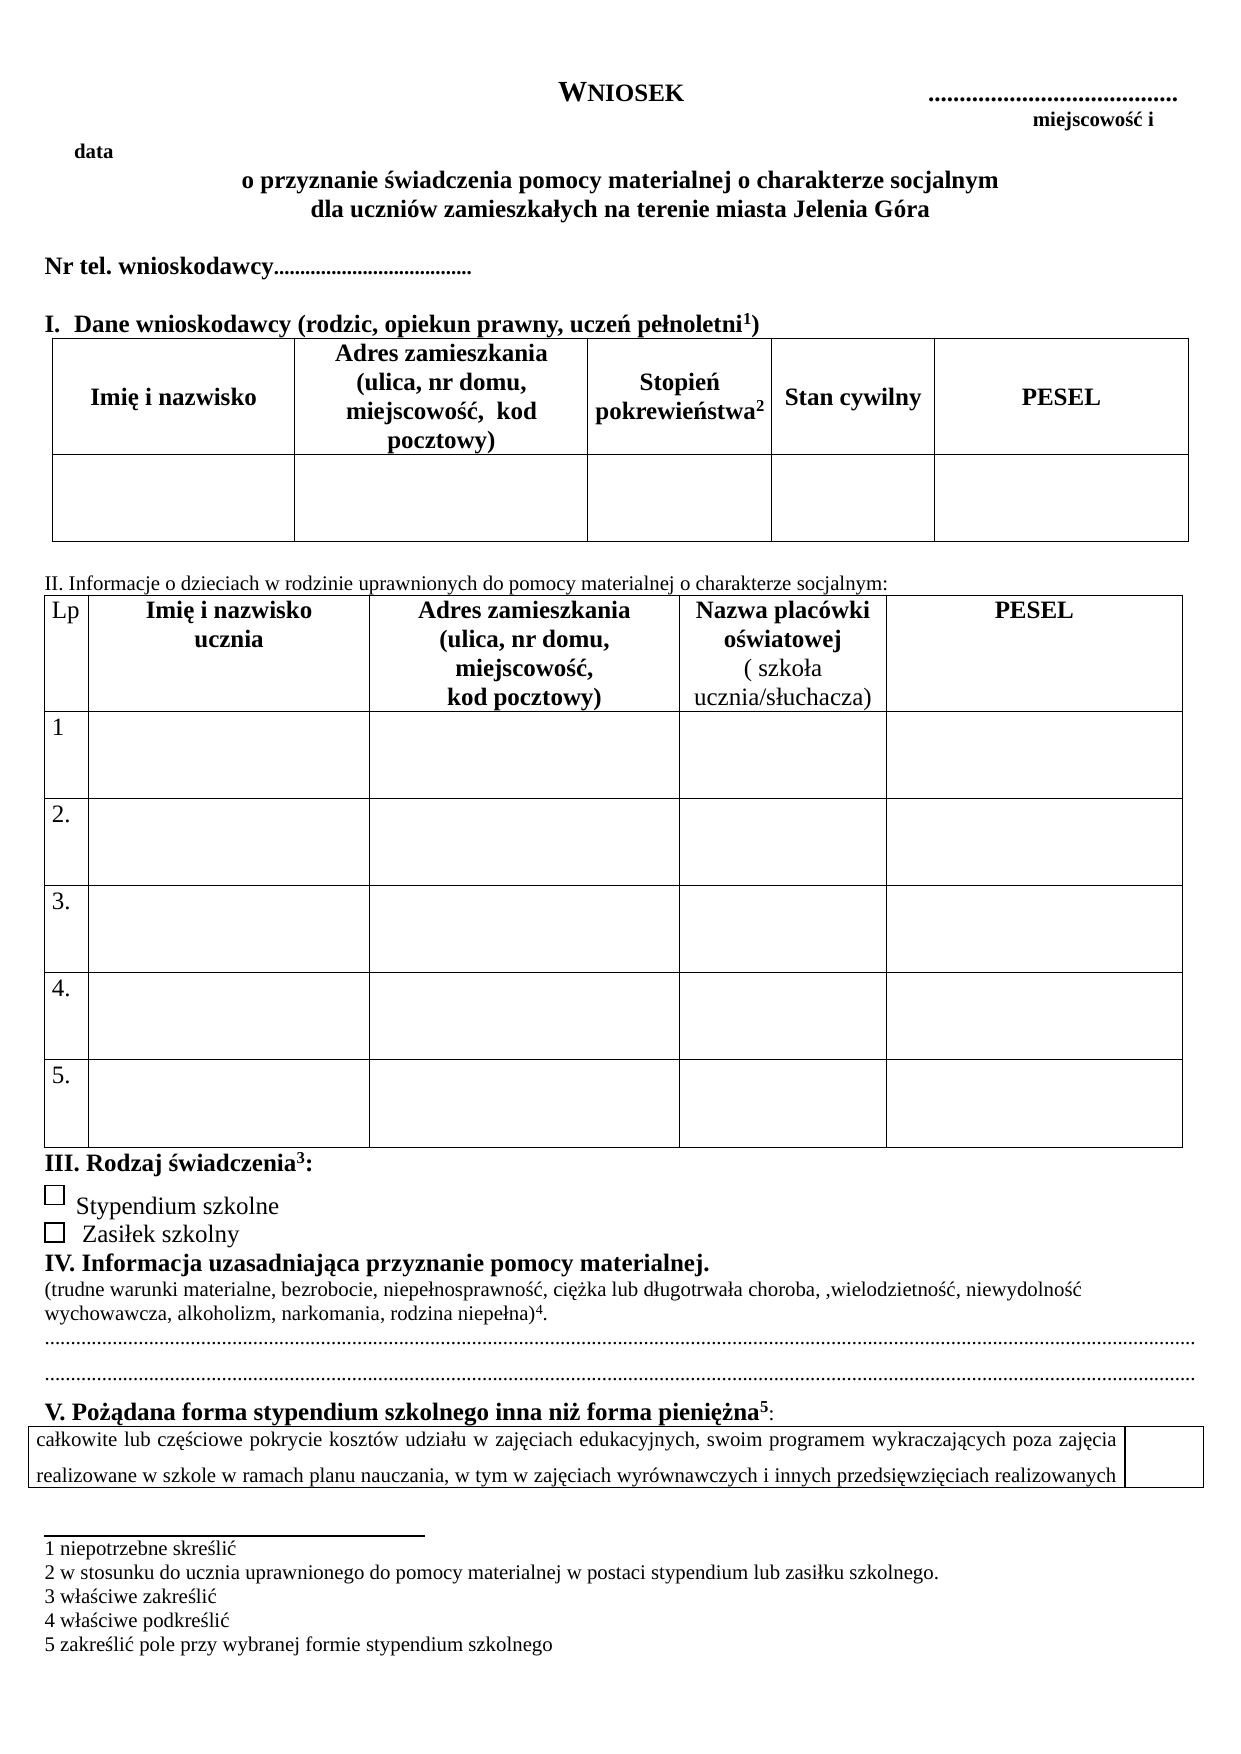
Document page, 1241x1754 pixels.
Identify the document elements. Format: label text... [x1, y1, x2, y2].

table_cell [887, 799, 1182, 885]
table_header Stopień pokrewieństwa [588, 339, 771, 453]
table_cell 3. [45, 886, 88, 972]
table_cell [772, 455, 934, 541]
list niepotrzebne skreślić [44, 1536, 1196, 1560]
table_header [1126, 1427, 1203, 1487]
table_header Stan cywilny [772, 339, 934, 453]
text Nr tel. wnioskodawcy...................................... [44, 251, 1196, 280]
table_cell [89, 886, 369, 972]
table_cell [680, 712, 886, 798]
table_cell [370, 712, 679, 798]
table_cell [680, 1060, 886, 1147]
text IV. Informacja uzasadniająca przyznanie pomocy materialnej. [44, 1248, 1196, 1277]
table_header Lp [45, 596, 88, 711]
table_cell [935, 455, 1188, 541]
table_header Imię i nazwisko [53, 339, 294, 453]
table_cell [680, 886, 886, 972]
table_cell 1 [45, 712, 88, 798]
table_header całkowite lub częściowe pokrycie kosztów udziału w zajęciach edukacyjnych, swoim programem wykraczających poza zajęcia realizowane w szkole w ramach planu nauczania, w tym w zajęciach wyrównawczych i innych przedsięwzięciach realizowanych [29, 1427, 1124, 1487]
table_cell [588, 455, 771, 541]
table_header PESEL [887, 596, 1182, 711]
table_cell [89, 1060, 369, 1147]
table_cell [887, 973, 1182, 1059]
table_header PESEL [935, 339, 1188, 453]
text o przyznanie świadczenia pomocy materialnej o charakterze socjalnym [44, 165, 1196, 194]
table_cell [89, 712, 369, 798]
table_cell [89, 973, 369, 1059]
table_cell [370, 886, 679, 972]
table_header Imię i nazwisko ucznia [89, 596, 369, 711]
text dla uczniów zamieszkałych na terenie miasta Jelenia Góra [44, 194, 1196, 222]
text II. Informacje o dzieciach w rodzinie uprawnionych do pomocy materialnej o charakterze socjalnym: [44, 571, 1196, 594]
text właściwe zakreślić [44, 1584, 1196, 1608]
table_cell [887, 886, 1182, 972]
table_cell [370, 973, 679, 1059]
text III. Rodzaj świadczenia: [44, 1148, 1196, 1176]
table_cell 5. [45, 1060, 88, 1147]
subtitle miejscowość i data [74, 107, 1196, 165]
table_cell [680, 799, 886, 885]
table_cell [89, 799, 369, 885]
table_header Adres zamieszkania (ulica, nr domu, miejscowość, kod pocztowy) [370, 596, 679, 711]
table_header Nazwa placówki oświatowej ( szkoła ucznia/słuchacza) [680, 596, 886, 711]
table_cell [370, 1060, 679, 1147]
table_cell 4. [45, 973, 88, 1059]
text zakreślić pole przy wybranej formie stypendium szkolnego [44, 1632, 1196, 1656]
table_header Adres zamieszkania (ulica, nr domu, miejscowość, kod pocztowy) [295, 339, 587, 453]
table_cell [680, 973, 886, 1059]
text V. Pożądana forma stypendium szkolnego inna niż forma pieniężna: [44, 1397, 1196, 1426]
text .......................................................................................................................................................................................................................................................................................................................................................................................................................................................... [44, 1325, 1196, 1385]
list Zasiłek szkolny [44, 1219, 1196, 1248]
table_cell [53, 455, 294, 541]
subtitle WNIOSEK ........................................ [74, 74, 1196, 107]
text właściwe podkreślić [44, 1608, 1196, 1632]
table_cell [887, 712, 1182, 798]
table_cell [295, 455, 587, 541]
text (trudne warunki materialne, bezrobocie, niepełnosprawność, ciężka lub długotrwała choroba, ,wielodzietność, niewydolność wychowawcza, alkoholizm, narkomania, rodzina niepełna). [44, 1277, 1196, 1325]
list Dane wnioskodawcy (rodzic, opiekun prawny, uczeń pełnoletni) [44, 309, 1196, 337]
text Stypendium szkolne [44, 1191, 1196, 1219]
table_cell [370, 799, 679, 885]
table_cell 2. [45, 799, 88, 885]
table_cell [887, 1060, 1182, 1147]
